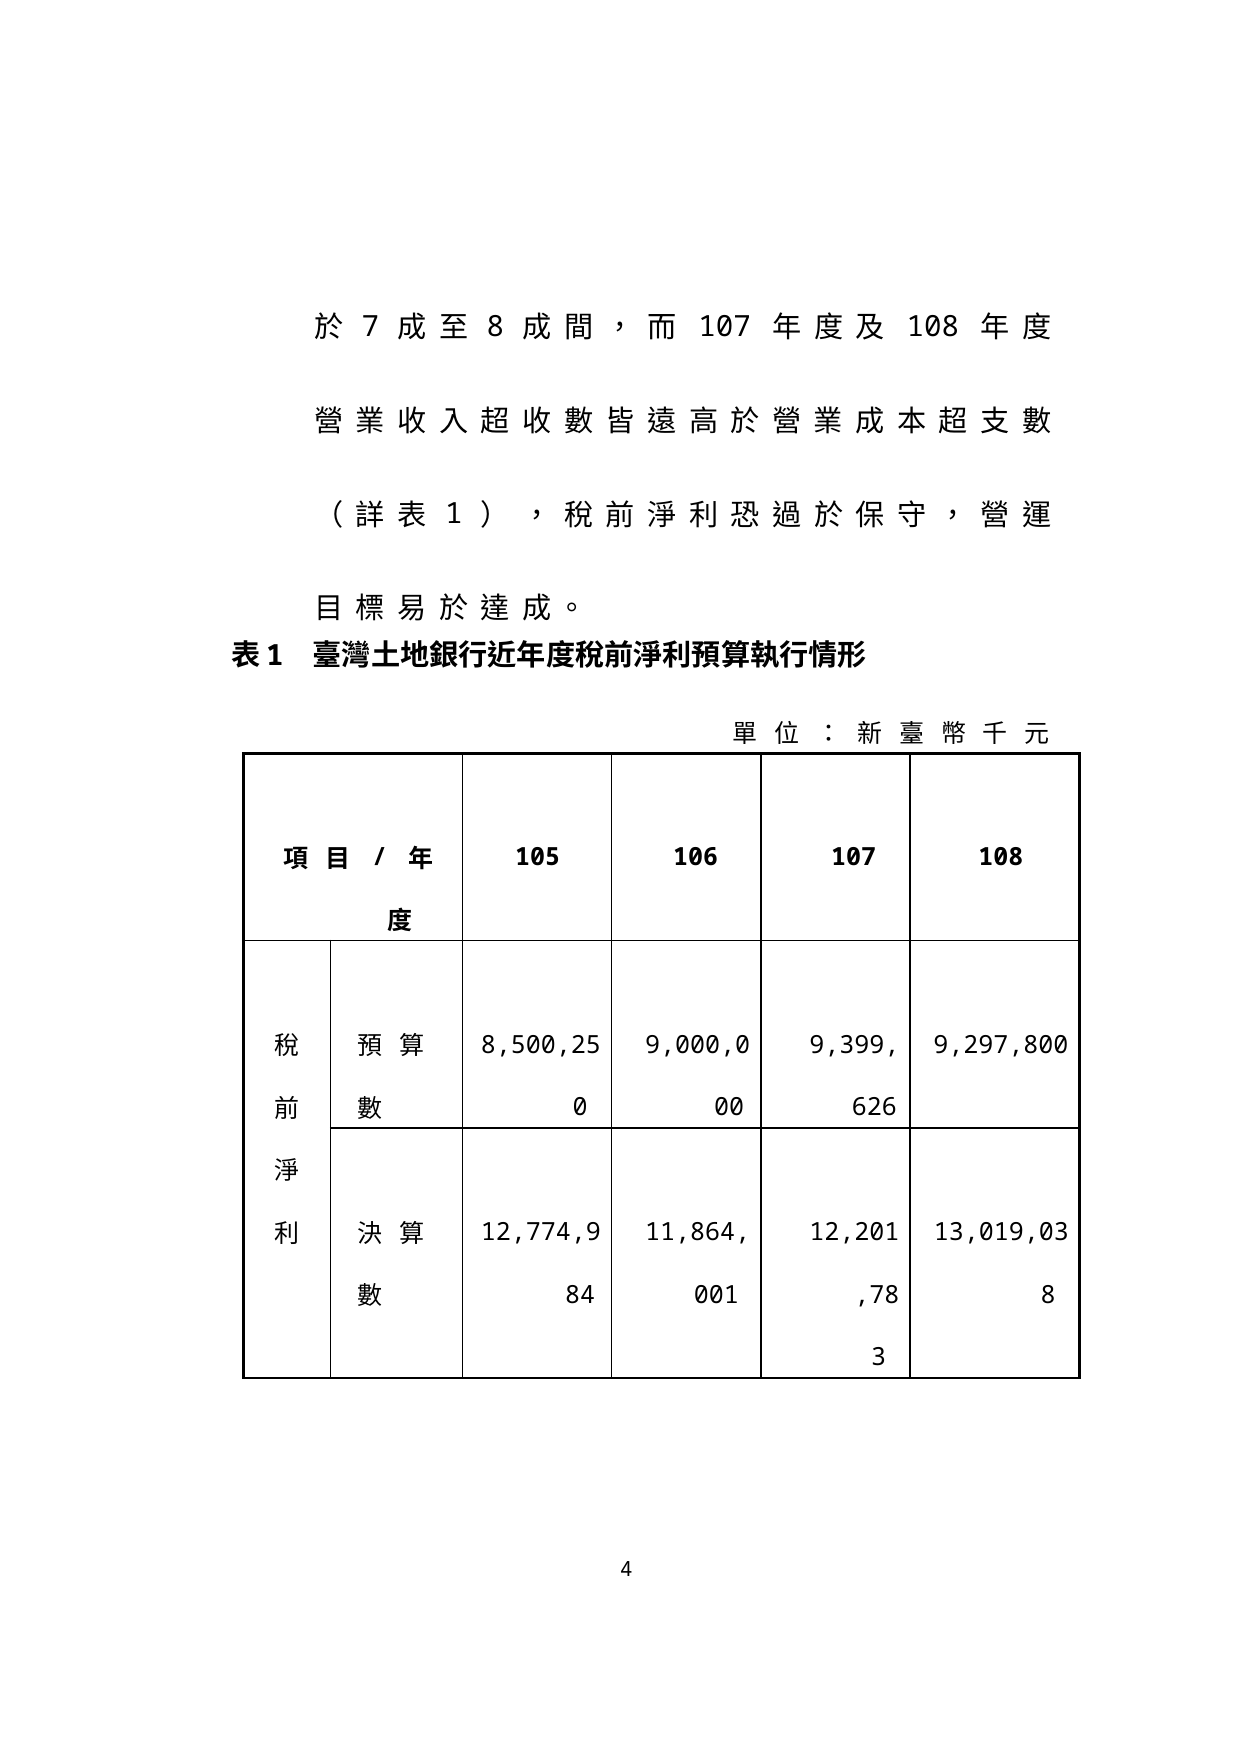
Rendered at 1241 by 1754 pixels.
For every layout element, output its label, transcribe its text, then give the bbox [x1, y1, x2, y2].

table_cell 9,000,000 [612, 941, 760, 1127]
table_cell 稅前淨利 [245, 941, 330, 1377]
table_cell 9,297,800 [911, 941, 1078, 1127]
table_cell 9,399,626 [762, 941, 909, 1127]
text 單位：新臺幣千元 [183, 689, 1058, 752]
table_cell 13,019,038 [911, 1129, 1078, 1377]
table_header 107 [762, 755, 909, 939]
text 揆諸臺灣土地銀行經營實績，105年度至108年度稅前淨利決算數分別為127億7,498萬4千元、118億6,400萬1千元、122億178萬3千元及130億1,903萬8千元，分別較預算數增加42億7,473萬4千元、28億6,400萬1千元、28億215萬7千元及37億2,123萬8千元；細究執行狀況，其中105年度及106年度營業收入達成率雖9成餘，營業成本執行率卻僅介於7成至8成間，而107年度及108年度營業收入超收數皆遠高於營業成本超支數（詳表1），稅前淨利恐過於保守，營運目標易於達成。 [271, 252, 1058, 627]
table_header 105 [463, 755, 611, 939]
table_header 106 [612, 755, 760, 939]
table_cell 8,500,250 [463, 941, 611, 1127]
table_header 108 [911, 755, 1078, 939]
table_cell 決算數 [331, 1129, 462, 1377]
table_cell 12,774,984 [463, 1129, 611, 1377]
table_cell 12,201,783 [762, 1129, 909, 1377]
table_cell 預算數 [331, 941, 462, 1127]
table_header 項目/年度 [245, 755, 462, 939]
text 表1 臺灣土地銀行近年度稅前淨利預算執行情形 [231, 627, 1058, 675]
table_cell 11,864,001 [612, 1129, 760, 1377]
